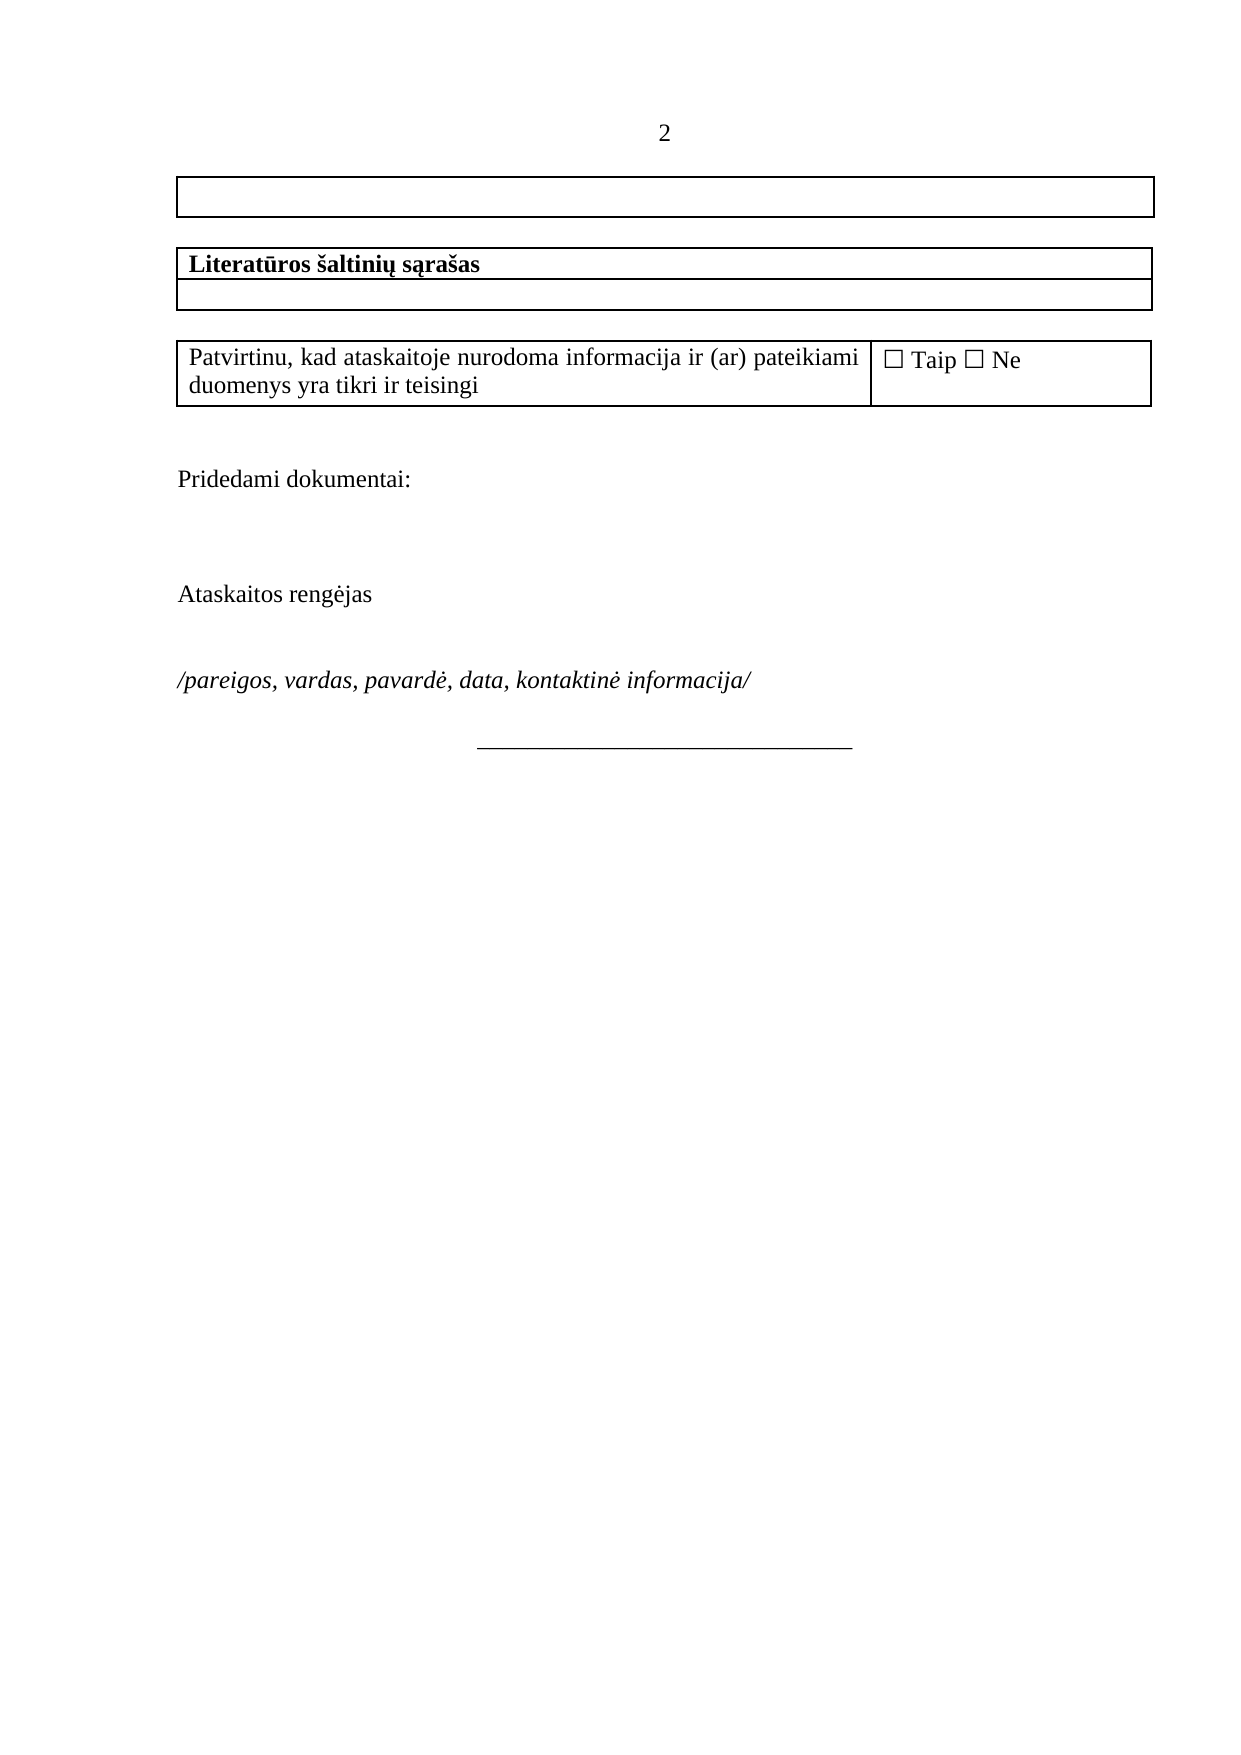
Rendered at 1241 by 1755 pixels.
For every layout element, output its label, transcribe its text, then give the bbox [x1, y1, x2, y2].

table_header ☐ Taip ☐ Ne [872, 342, 1150, 404]
table_cell [178, 280, 1151, 309]
text Pridedami dokumentai: [177, 464, 1152, 493]
table_header Patvirtinu, kad ataskaitoje nurodoma informacija ir (ar) pateikiami duomenys yra tikri ir teisingi [178, 342, 870, 404]
text Ataskaitos rengėjas [177, 579, 1152, 608]
table_cell [178, 178, 1153, 216]
table_header Literatūros šaltinių sąrašas [178, 249, 1151, 278]
text ______________________________ [177, 723, 1152, 752]
text /pareigos, vardas, pavardė, data, kontaktinė informacija/ [177, 665, 1152, 694]
